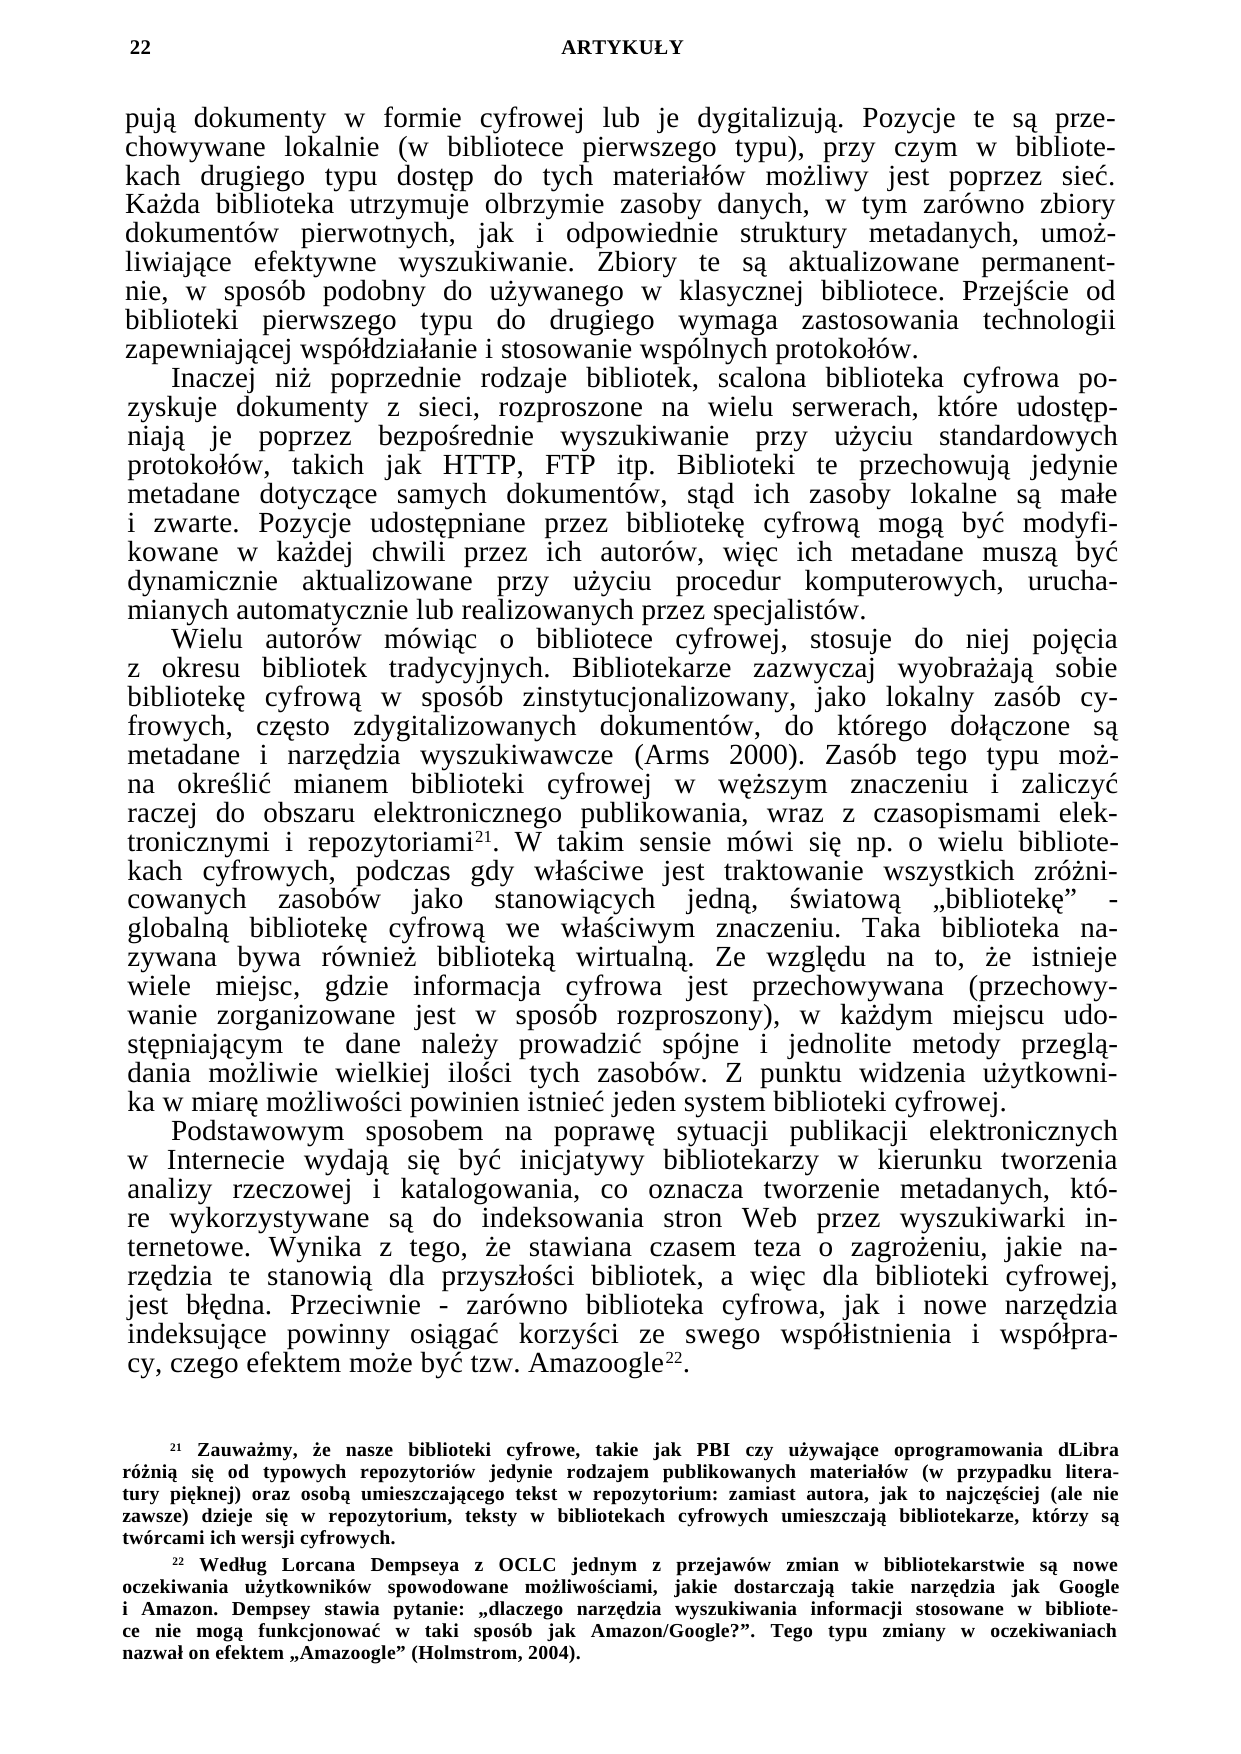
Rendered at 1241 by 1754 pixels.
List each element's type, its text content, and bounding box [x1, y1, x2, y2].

text ARTYKUŁY [561, 38, 690, 58]
text 22 [129, 38, 164, 58]
text pują dokumenty w formie cyfrowej lub je dygitalizują. Pozycje te są prze- chowywane lokalnie (w bibliotece pierwszego typu), przy czym w bibliote- kach drugiego typu dostęp do tych materiałów możliwy jest poprzez sieć. Każda biblioteka utrzymuje olbrzymie zasoby danych, w tym zarówno zbiory dokumentów pierwotnych, jak i odpowiednie struktury metadanych, umoż- liwiające efektywne wyszukiwanie. Zbiory te są aktualizowane permanent- nie, w sposób podobny do używanego w klasycznej bibliotece. Przejście od biblioteki pierwszego typu do drugiego wymaga zastosowania technologii zapewniającej współdziałanie i stosowanie wspólnych protokołów. [125, 104, 1118, 364]
text 22 Według Lorcana Dempseya z OCLC jednym z przejawów zmian w bibliotekarstwie są nowe oczekiwania użytkowników spowodowane możliwościami, jakie dostarczają takie narzędzia jak Google i Amazon. Dempsey stawia pytanie: „dlaczego narzędzia wyszukiwania informacji stosowane w bibliote- ce nie mogą funkcjonować w taki sposób jak Amazon/Google?”. Tego typu zmiany w oczekiwaniach nazwał on efektem „Amazoogle” (Holmstrom, 2004). [122, 1554, 1120, 1663]
text 21 Zauważmy, że nasze biblioteki cyfrowe, takie jak PBI czy używające oprogramowania dLibra różnią się od typowych repozytoriów jedynie rodzajem publikowanych materiałów (w przypadku litera- tury pięknej) oraz osobą umieszczającego tekst w repozytorium: zamiast autora, jak to najczęściej (ale nie zawsze) dzieje się w repozytorium, teksty w bibliotekach cyfrowych umieszczają bibliotekarze, którzy są twórcami ich wersji cyfrowych. [122, 1439, 1122, 1549]
text Podstawowym sposobem na poprawę sytuacji publikacji elektronicznych w Internecie wydają się być inicjatywy bibliotekarzy w kierunku tworzenia analizy rzeczowej i katalogowania, co oznacza tworzenie metadanych, któ- re wykorzystywane są do indeksowania stron Web przez wyszukiwarki in- ternetowe. Wynika z tego, że stawiana czasem teza o zagrożeniu, jakie na- rzędzia te stanowią dla przyszłości bibliotek, a więc dla biblioteki cyfrowej, jest błędna. Przeciwnie - zarówno biblioteka cyfrowa, jak i nowe narzędzia indeksujące powinny osiągać korzyści ze swego współistnienia i współpra- cy, czego efektem może być tzw. Amazoogle22. [127, 1117, 1120, 1378]
text Inaczej niż poprzednie rodzaje bibliotek, scalona biblioteka cyfrowa po- zyskuje dokumenty z sieci, rozproszone na wielu serwerach, które udostęp- niają je poprzez bezpośrednie wyszukiwanie przy użyciu standardowych protokołów, takich jak HTTP, FTP itp. Biblioteki te przechowują jedynie metadane dotyczące samych dokumentów, stąd ich zasoby lokalne są małe i zwarte. Pozycje udostępniane przez bibliotekę cyfrową mogą być modyfi- kowane w każdej chwili przez ich autorów, więc ich metadane muszą być dynamicznie aktualizowane przy użyciu procedur komputerowych, urucha- mianych automatycznie lub realizowanych przez specjalistów. [127, 364, 1120, 625]
text Wielu autorów mówiąc o bibliotece cyfrowej, stosuje do niej pojęcia z okresu bibliotek tradycyjnych. Bibliotekarze zazwyczaj wyobrażają sobie bibliotekę cyfrową w sposób zinstytucjonalizowany, jako lokalny zasób cy- frowych, często zdygitalizowanych dokumentów, do którego dołączone są metadane i narzędzia wyszukiwawcze (Arms 2000). Zasób tego typu moż- na określić mianem biblioteki cyfrowej w węższym znaczeniu i zaliczyć raczej do obszaru elektronicznego publikowania, wraz z czasopismami elek- tronicznymi i repozytoriami21. W takim sensie mówi się np. o wielu bibliote- kach cyfrowych, podczas gdy właściwe jest traktowanie wszystkich zróżni- cowanych zasobów jako stanowiących jedną, światową „bibliotekę” - globalną bibliotekę cyfrową we właściwym znaczeniu. Taka biblioteka na- zywana bywa również biblioteką wirtualną. Ze względu na to, że istnieje wiele miejsc, gdzie informacja cyfrowa jest przechowywana (przechowy- wanie zorganizowane jest w sposób rozproszony), w każdym miejscu udo- stępniającym te dane należy prowadzić spójne i jednolite metody przeglą- dania możliwie wielkiej ilości tych zasobów. Z punktu widzenia użytkowni- ka w miarę możliwości powinien istnieć jeden system biblioteki cyfrowej. [127, 625, 1120, 1117]
